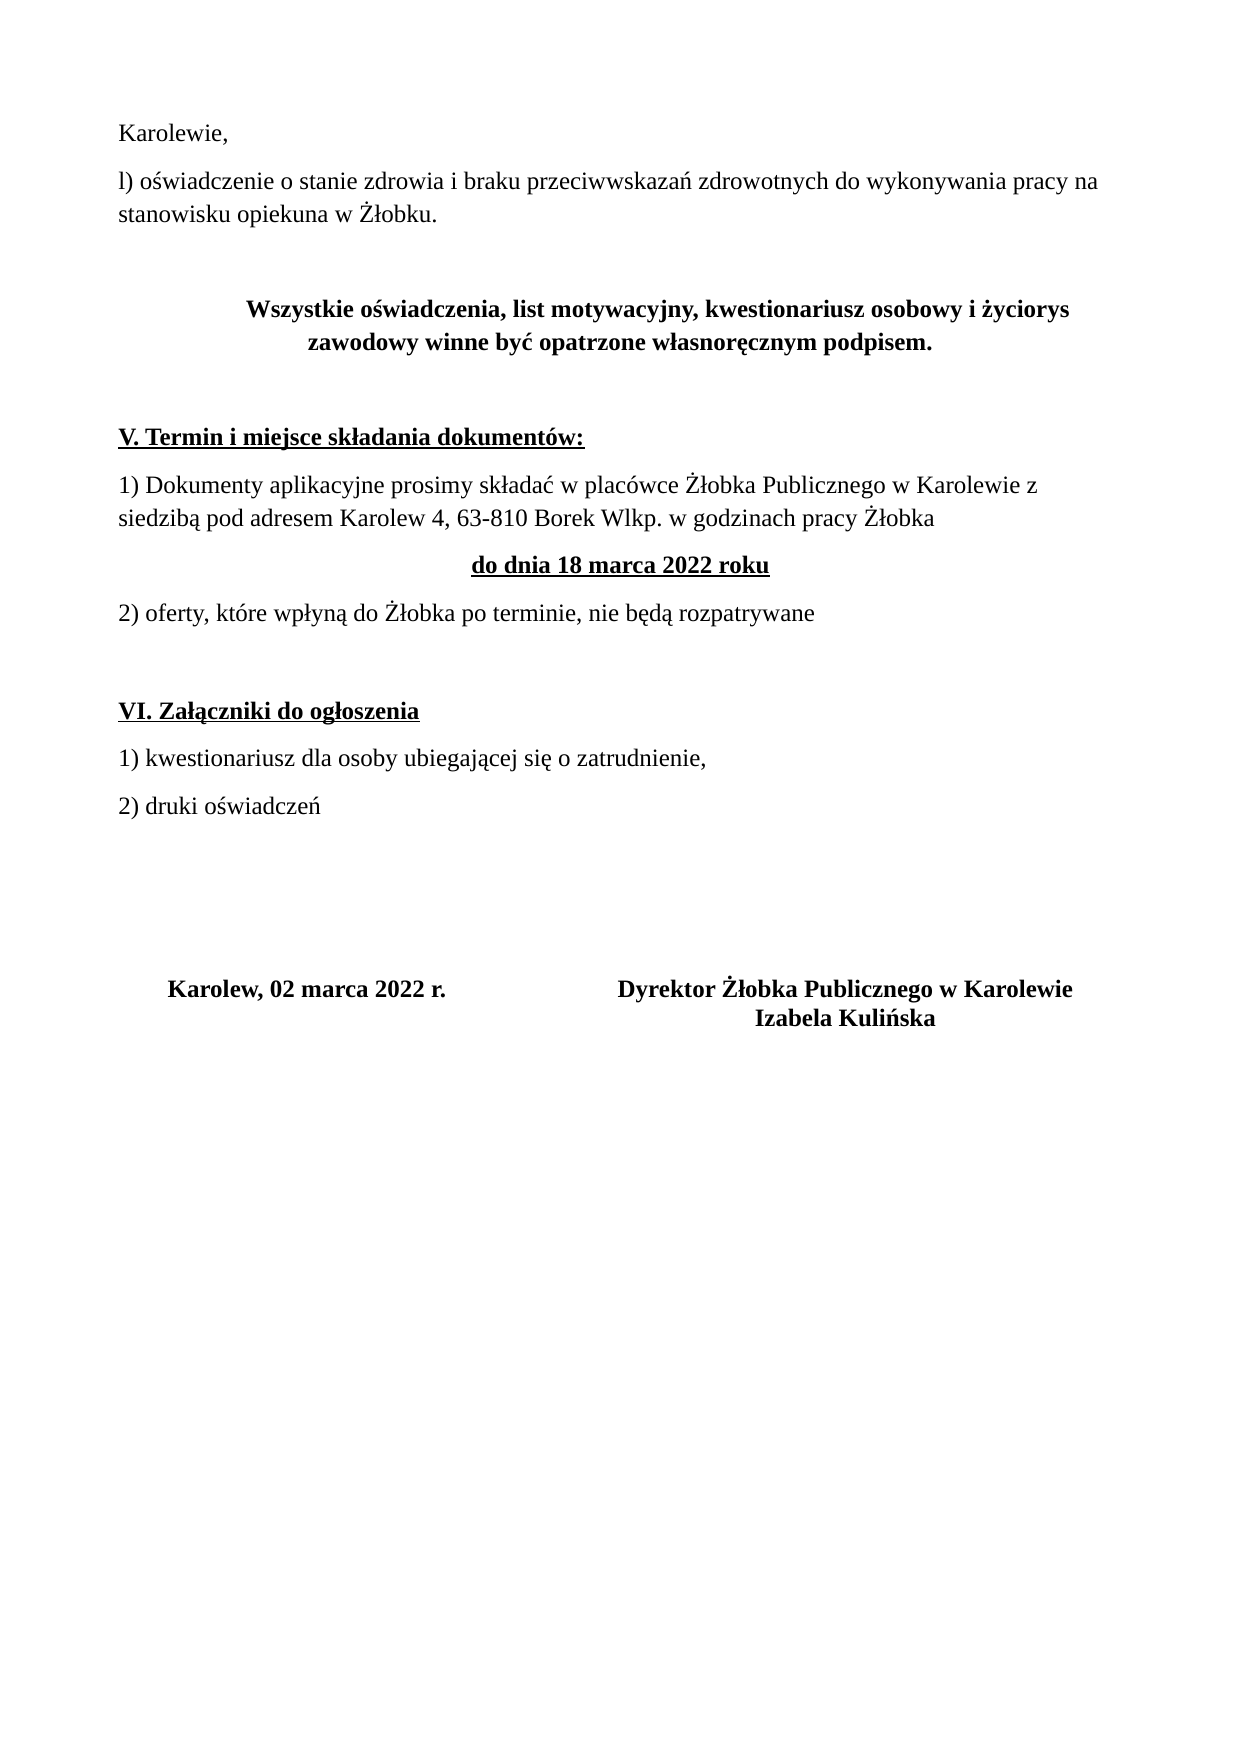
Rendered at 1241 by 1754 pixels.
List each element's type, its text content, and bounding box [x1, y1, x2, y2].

text 2) druki oświadczeń [118, 791, 1122, 820]
text do dnia 18 marca 2022 roku [118, 550, 1122, 579]
text 1) kwestionariusz dla osoby ubiegającej się o zatrudnienie, [118, 743, 1122, 772]
text 2) oferty, które wpłyną do Żłobka po terminie, nie będą rozpatrywane [118, 598, 1122, 627]
text Wszystkie oświadczenia, list motywacyjny, kwestionariusz osobowy i życiorys zawodowy winne być opatrzone własnoręcznym podpisem. [118, 294, 1122, 356]
text V. Termin i miejsce składania dokumentów: [118, 422, 1122, 451]
text Karolewie, [118, 118, 1122, 147]
text Izabela Kulińska [118, 1003, 1122, 1032]
text 1) Dokumenty aplikacyjne prosimy składać w placówce Żłobka Publicznego w Karolewie z siedzibą pod adresem Karolew 4, 63-810 Borek Wlkp. w godzinach pracy Żłobka [118, 470, 1122, 532]
text Karolew, 02 marca 2022 r. Dyrektor Żłobka Publicznego w Karolewie [118, 974, 1122, 1003]
text l) oświadczenie o stanie zdrowia i braku przeciwwskazań zdrowotnych do wykonywania pracy na stanowisku opiekuna w Żłobku. [118, 166, 1122, 227]
text VI. Załączniki do ogłoszenia [118, 696, 1122, 725]
